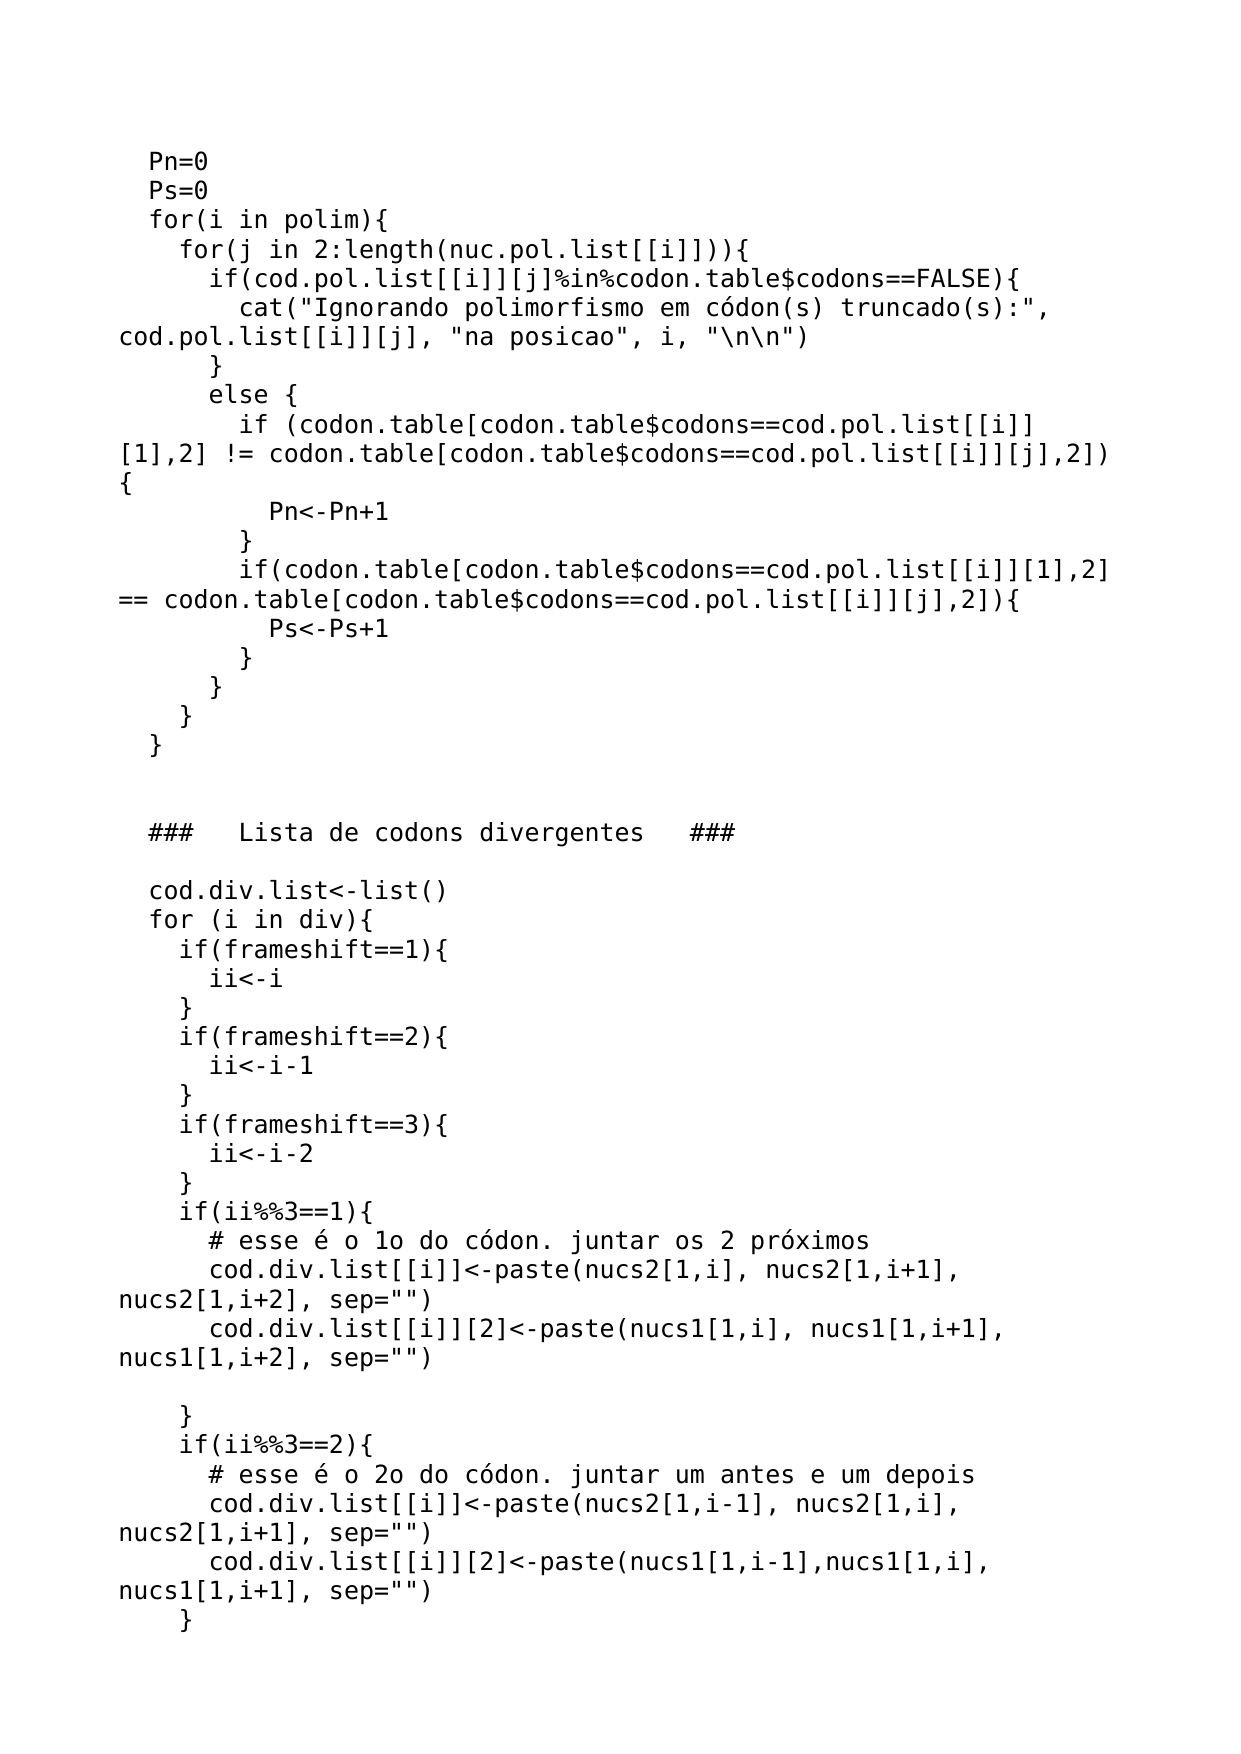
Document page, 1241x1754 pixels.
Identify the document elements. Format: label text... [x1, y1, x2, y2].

text Pn=0 Ps=0 for(i in polim){ for(j in 2:length(nuc.pol.list[[i]])){ if(cod.pol.list[[i]][j]%in%codon.table$codons==FALSE){ cat("Ignorando polimorfismo em códon(s) truncado(s):", cod.pol.list[[i]][j], "na posicao", i, "\n\n") } else { if (codon.table[codon.table$codons==cod.pol.list[[i]][1],2] != codon.table[codon.table$codons==cod.pol.list[[i]][j],2]){ Pn<-Pn+1 } if(codon.table[codon.table$codons==cod.pol.list[[i]][1],2] == codon.table[codon.table$codons==cod.pol.list[[i]][j],2]){ Ps<-Ps+1 } } } } ### Lista de codons divergentes ### cod.div.list<-list() for (i in div){ if(frameshift==1){ ii<-i } if(frameshift==2){ ii<-i-1 } if(frameshift==3){ ii<-i-2 } if(ii%%3==1){ # esse é o 1o do códon. juntar os 2 próximos cod.div.list[[i]]<-paste(nucs2[1,i], nucs2[1,i+1], nucs2[1,i+2], sep="") cod.div.list[[i]][2]<-paste(nucs1[1,i], nucs1[1,i+1], nucs1[1,i+2], sep="") } if(ii%%3==2){ # esse é o 2o do códon. juntar um antes e um depois cod.div.list[[i]]<-paste(nucs2[1,i-1], nucs2[1,i], nucs2[1,i+1], sep="") cod.div.list[[i]][2]<-paste(nucs1[1,i-1],nucs1[1,i], nucs1[1,i+1], sep="") } [118, 118, 1122, 1635]
